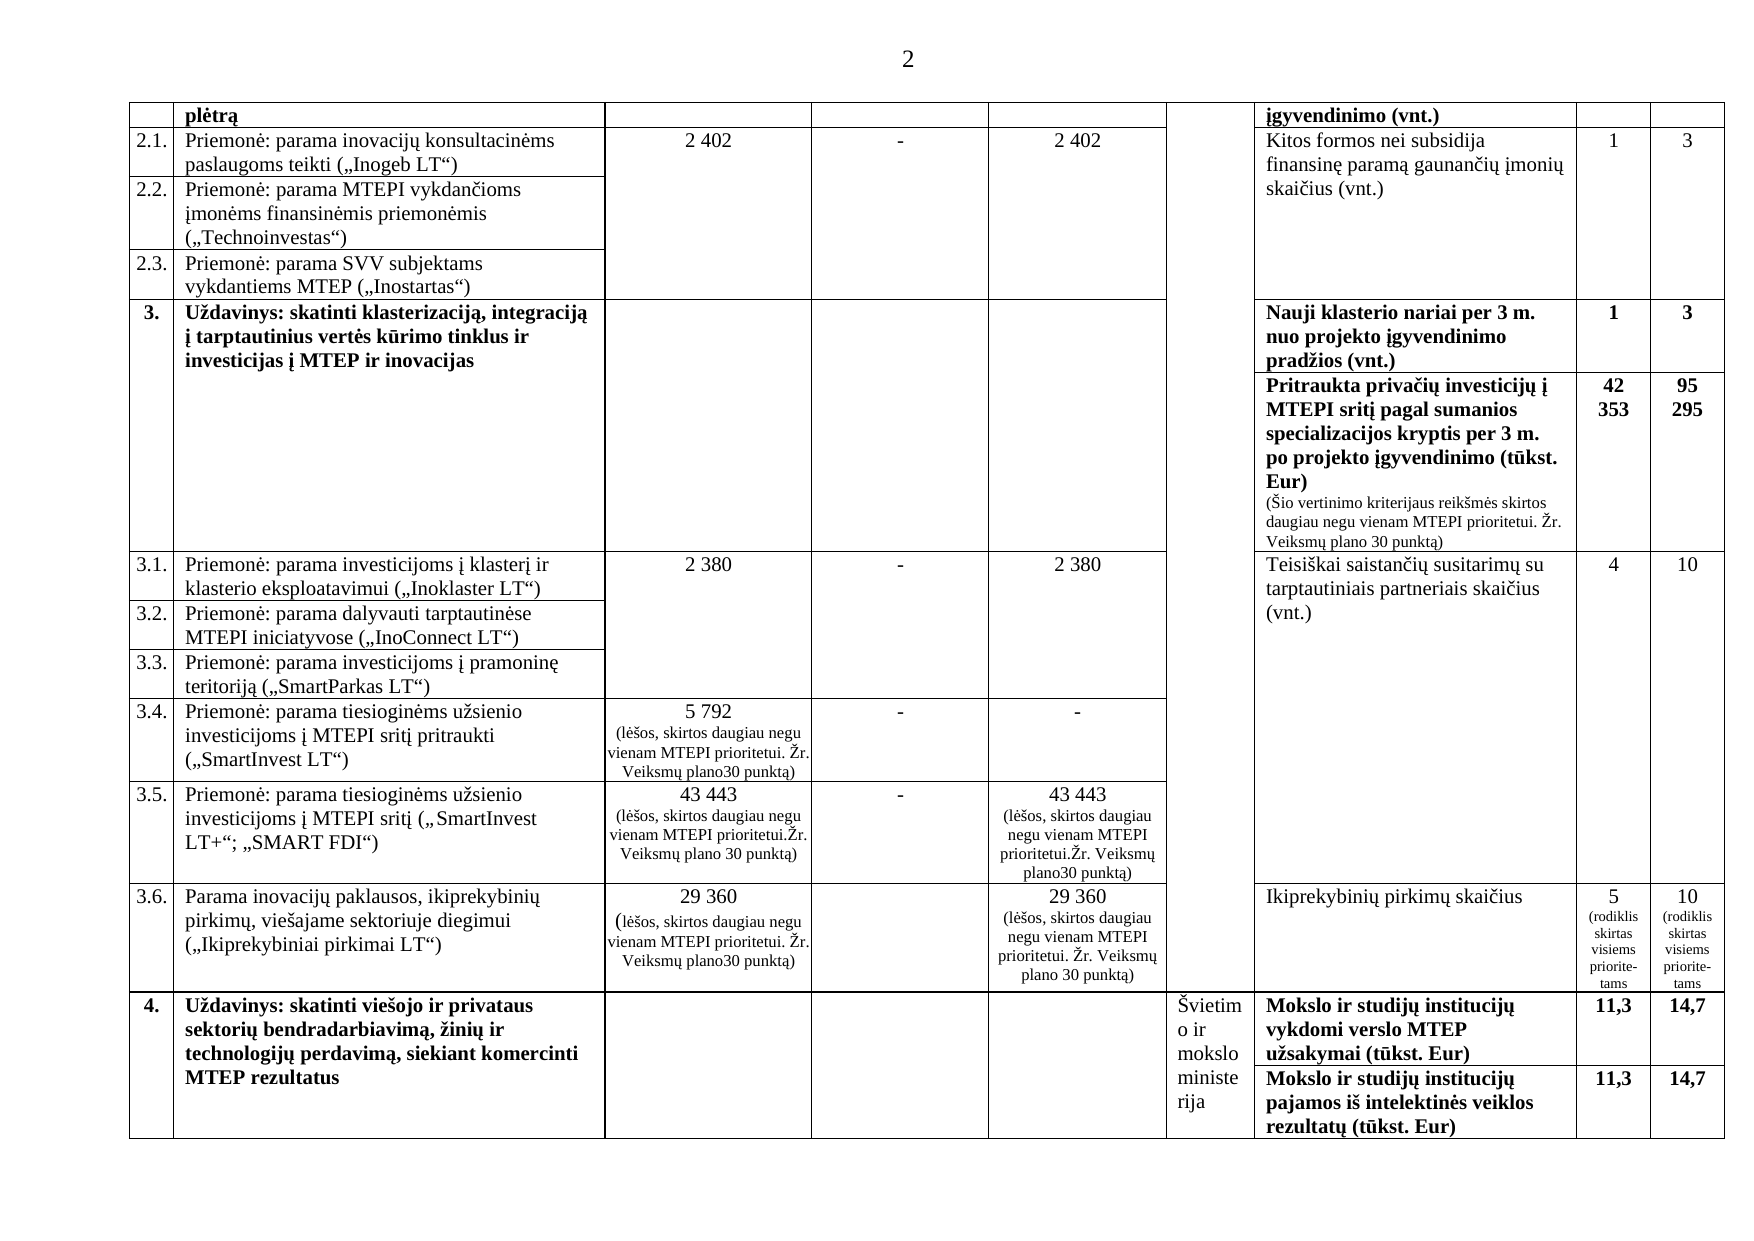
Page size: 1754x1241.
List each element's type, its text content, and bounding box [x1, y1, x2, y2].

table_cell [989, 103, 1166, 127]
table_cell [812, 993, 988, 1138]
table_cell 29 360 (lėšos, skirtos daugiau negu vienam MTEPI prioritetui. Žr. Veiksmų plano 30 punktą) [989, 884, 1166, 991]
table_cell 2.3. [130, 250, 173, 298]
table_cell Ikiprekybinių pirkimų skaičius [1255, 884, 1576, 991]
table_cell 3.1. [130, 552, 173, 600]
table_cell [1651, 103, 1724, 127]
table_cell - [812, 128, 988, 298]
table_cell Priemonė: parama tiesioginėms užsienio investicijoms į MTEPI sritį pritraukti („SmartInvest LT“) [174, 699, 604, 781]
table_cell Priemonė: parama investicijoms į pramoninę teritoriją („SmartParkas LT“) [174, 650, 604, 698]
table_cell 2 380 [606, 552, 811, 698]
table_cell [812, 103, 988, 127]
table_cell Pritraukta privačių investicijų į MTEPI sritį pagal sumanios specializacijos kryptis per 3 m. po projekto įgyvendinimo (tūkst. Eur) (Šio vertinimo kriterijaus reikšmės skirtos daugiau negu vienam MTEPI prioritetui. Žr. Veiksmų plano 30 punktą) [1255, 373, 1576, 551]
table_cell 95 295 [1651, 373, 1724, 551]
table_cell Priemonė: parama investicijoms į klasterį ir klasterio eksploatavimui („Inoklaster LT“) [174, 552, 604, 600]
table_cell Uždavinys: skatinti viešojo ir privataus sektorių bendradarbiavimą, žinių ir technologijų perdavimą, siekiant komercinti MTEP rezultatus [174, 993, 604, 1138]
table_cell 3.2. [130, 601, 173, 649]
table_cell [1577, 103, 1650, 127]
table_cell 3.3. [130, 650, 173, 698]
table_cell [606, 993, 811, 1138]
table_cell 43 443 (lėšos, skirtos daugiau negu vienam MTEPI prioritetui.Žr. Veiksmų plano 30 punktą) [606, 782, 811, 882]
table_cell [812, 884, 988, 991]
table_cell 14,7 [1651, 993, 1724, 1065]
table_cell įgyvendinimo (vnt.) [1255, 103, 1576, 127]
table_cell 2 402 [606, 128, 811, 298]
table_cell 4. [130, 993, 173, 1138]
table_cell - [812, 699, 988, 781]
table_cell Priemonė: parama MTEPI vykdančioms įmonėms finansinėmis priemonėmis („Technoinvestas“) [174, 177, 604, 249]
table_cell Mokslo ir studijų institucijų vykdomi verslo MTEP užsakymai (tūkst. Eur) [1255, 993, 1576, 1065]
table_cell Švietimo ir mokslo ministerija [1167, 993, 1254, 1138]
table_cell 2 402 [989, 128, 1166, 298]
table_cell 4 [1577, 552, 1650, 882]
table_cell Mokslo ir studijų institucijų pajamos iš intelektinės veiklos rezultatų (tūkst. Eur) [1255, 1066, 1576, 1138]
table_cell Kitos formos nei subsidija finansinę paramą gaunančių įmonių skaičius (vnt.) [1255, 128, 1576, 298]
table_cell [606, 103, 811, 127]
table_cell 11,3 [1577, 1066, 1650, 1138]
table_cell Priemonė: parama SVV subjektams vykdantiems MTEP („Inostartas“) [174, 250, 604, 298]
table_cell [1167, 103, 1254, 991]
table_cell 5 (rodiklis skirtas visiems priorite-tams [1577, 884, 1650, 991]
table_cell - [812, 782, 988, 882]
table_cell 43 443 (lėšos, skirtos daugiau negu vienam MTEPI prioritetui.Žr. Veiksmų plano30 punktą) [989, 782, 1166, 882]
table_cell 1 [1577, 300, 1650, 372]
table_cell 11,3 [1577, 993, 1650, 1065]
table_cell 14,7 [1651, 1066, 1724, 1138]
table_cell 5 792 (lėšos, skirtos daugiau negu vienam MTEPI prioritetui. Žr. Veiksmų plano30 punktą) [606, 699, 811, 781]
table_cell Uždavinys: skatinti klasterizaciją, integraciją į tarptautinius vertės kūrimo tinklus ir investicijas į MTEP ir inovacijas [174, 300, 604, 551]
table_cell Priemonė: parama tiesioginėms užsienio investicijoms į MTEPI sritį („SmartInvest LT+“; „SMART FDI“) [174, 782, 604, 882]
table_cell 42 353 [1577, 373, 1650, 551]
table_cell - [812, 552, 988, 698]
table_cell plėtrą [174, 103, 604, 127]
table_cell 2.2. [130, 177, 173, 249]
table_cell 1 [1577, 128, 1650, 298]
table_cell 2 380 [989, 552, 1166, 698]
table_cell 3 [1651, 128, 1724, 298]
table_cell Nauji klasterio nariai per 3 m. nuo projekto įgyvendinimo pradžios (vnt.) [1255, 300, 1576, 372]
table_cell [989, 300, 1166, 551]
table_cell [812, 300, 988, 551]
table_cell 3. [130, 300, 173, 551]
table_cell Parama inovacijų paklausos, ikiprekybinių pirkimų, viešajame sektoriuje diegimui („Ikiprekybiniai pirkimai LT“) [174, 884, 604, 991]
table_cell 10 (rodiklis skirtas visiems priorite-tams [1651, 884, 1724, 991]
table_cell Priemonė: parama dalyvauti tarptautinėse MTEPI iniciatyvose („InoConnect LT“) [174, 601, 604, 649]
table_cell 10 [1651, 552, 1724, 882]
table_cell 3.5. [130, 782, 173, 882]
table_cell 29 360 (lėšos, skirtos daugiau negu vienam MTEPI prioritetui. Žr. Veiksmų plano30 punktą) [606, 884, 811, 991]
table_cell 2.1. [130, 128, 173, 176]
table_cell [606, 300, 811, 551]
table_cell 3.6. [130, 884, 173, 991]
table_cell Priemonė: parama inovacijų konsultacinėms paslaugoms teikti („Inogeb LT“) [174, 128, 604, 176]
table_cell [130, 103, 173, 127]
table_cell - [989, 699, 1166, 781]
table_cell Teisiškai saistančių susitarimų su tarptautiniais partneriais skaičius (vnt.) [1255, 552, 1576, 882]
table_cell [989, 993, 1166, 1138]
table_cell 3 [1651, 300, 1724, 372]
table_cell 3.4. [130, 699, 173, 781]
